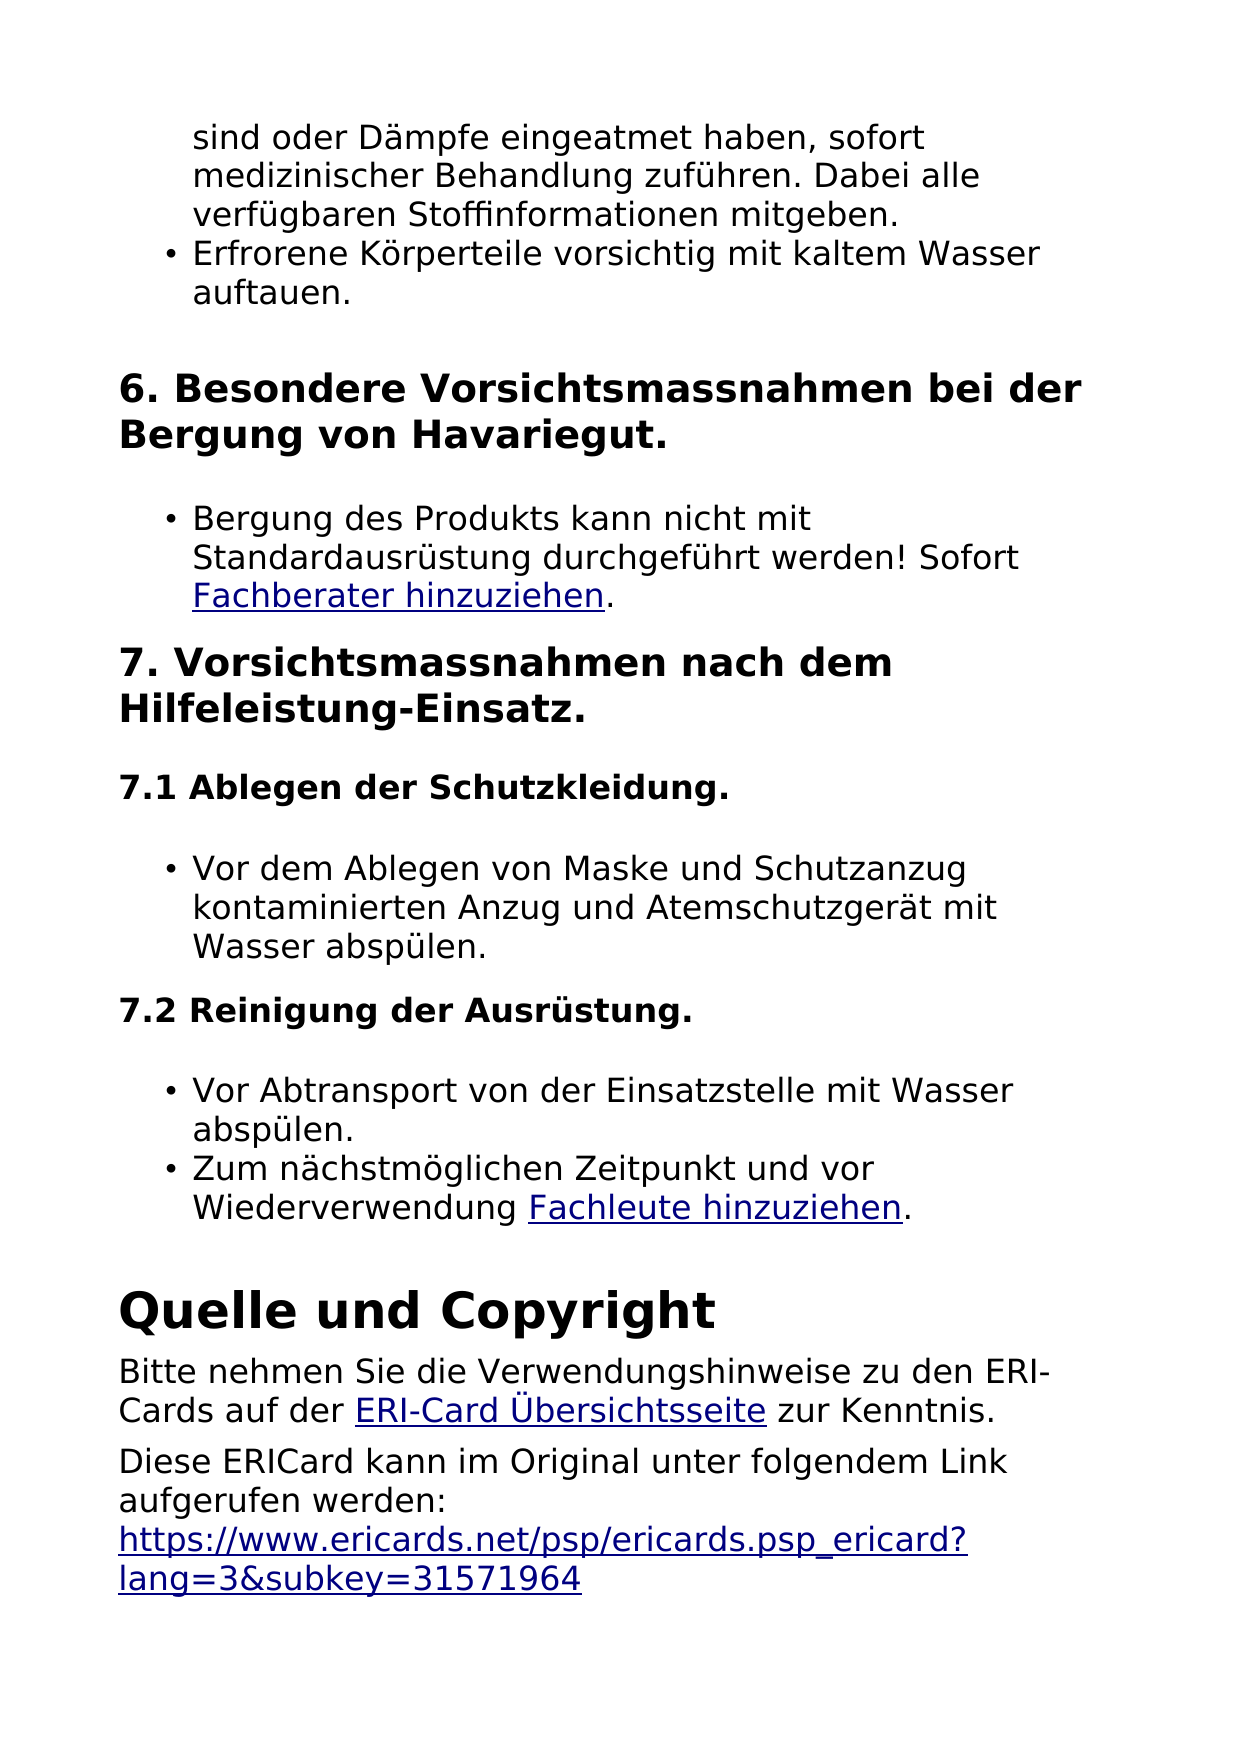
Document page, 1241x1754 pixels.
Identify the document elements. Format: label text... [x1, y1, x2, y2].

subtitle 7.2 Reinigung der Ausrüstung. [118, 991, 1122, 1030]
subtitle Quelle und Copyright [118, 1282, 1122, 1340]
list Vor Abtransport von der Einsatzstelle mit Wasser abspülen. [177, 1072, 1122, 1150]
text Diese ERICard kann im Original unter folgendem Link aufgerufen werden: https://www.ericards.net/psp/ericards.psp_ericard?lang=3&subkey=31571964 [118, 1443, 1122, 1598]
text Bitte nehmen Sie die Verwendungshinweise zu den ERI-Cards auf der ERI-Card Übersichtsseite zur Kenntnis. [118, 1353, 1122, 1430]
list Erfrorene Körperteile vorsichtig mit kaltem Wasser auftauen. [177, 235, 1122, 312]
list Vor dem Ablegen von Maske und Schutzanzug kontaminierten Anzug und Atemschutzgerät mit Wasser abspülen. [177, 849, 1122, 966]
list Zum nächstmöglichen Zeitpunkt und vor Wiederverwendung Fachleute hinzuziehen. [177, 1150, 1122, 1227]
list Bergung des Produkts kann nicht mit Standardausrüstung durchgeführt werden! Sofort Fachberater hinzuziehen. [177, 499, 1122, 616]
subtitle 7. Vorsichtsmassnahmen nach dem Hilfeleistung-Einsatz. [118, 641, 1122, 731]
list sind oder Dämpfe eingeatmet haben, sofort medizinischer Behandlung zuführen. Dabei alle verfügbaren Stoffinformationen mitgeben. [177, 118, 1122, 235]
subtitle 6. Besondere Vorsichtsmassnahmen bei der Bergung von Havariegut. [118, 367, 1122, 457]
subtitle 7.1 Ablegen der Schutzkleidung. [118, 769, 1122, 808]
